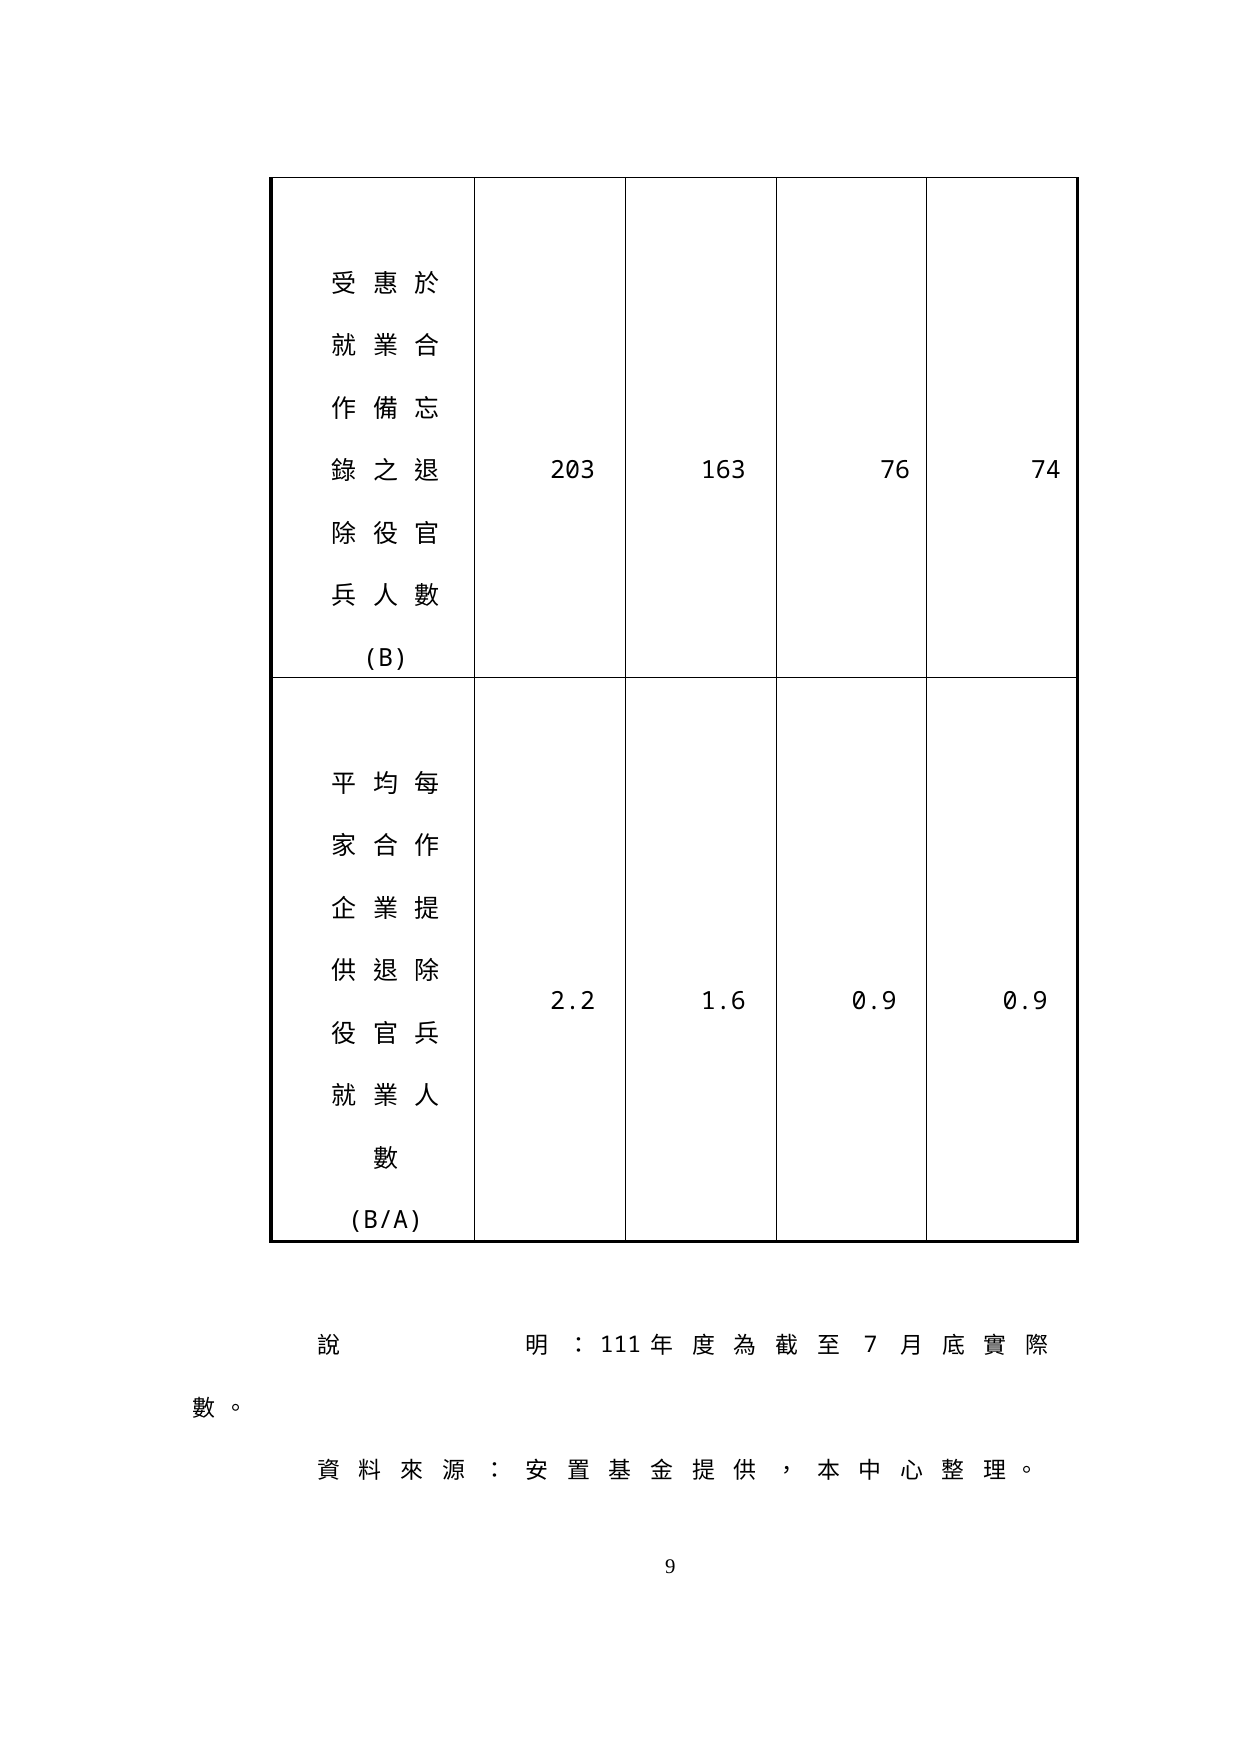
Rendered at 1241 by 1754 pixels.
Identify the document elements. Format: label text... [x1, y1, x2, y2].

table_cell 受惠於就業合作備忘錄之退除役官兵人數 (B) [273, 178, 474, 677]
table_cell 76 [777, 178, 926, 677]
text 說 明：111年度為截至7月底實際數。 [183, 1302, 1058, 1427]
table_cell 1.6 [626, 678, 776, 1240]
text 資料來源：安置基金提供，本中心整理。 [183, 1427, 1058, 1490]
table_cell 2.2 [475, 678, 625, 1240]
table_cell 203 [475, 178, 625, 677]
table_cell 0.9 [927, 678, 1076, 1240]
table_cell 74 [927, 178, 1076, 677]
table_cell 163 [626, 178, 776, 677]
table_cell 平均每家合作企業提供退除役官兵就業人數 (B/A) [273, 678, 474, 1240]
table_cell 0.9 [777, 678, 926, 1240]
